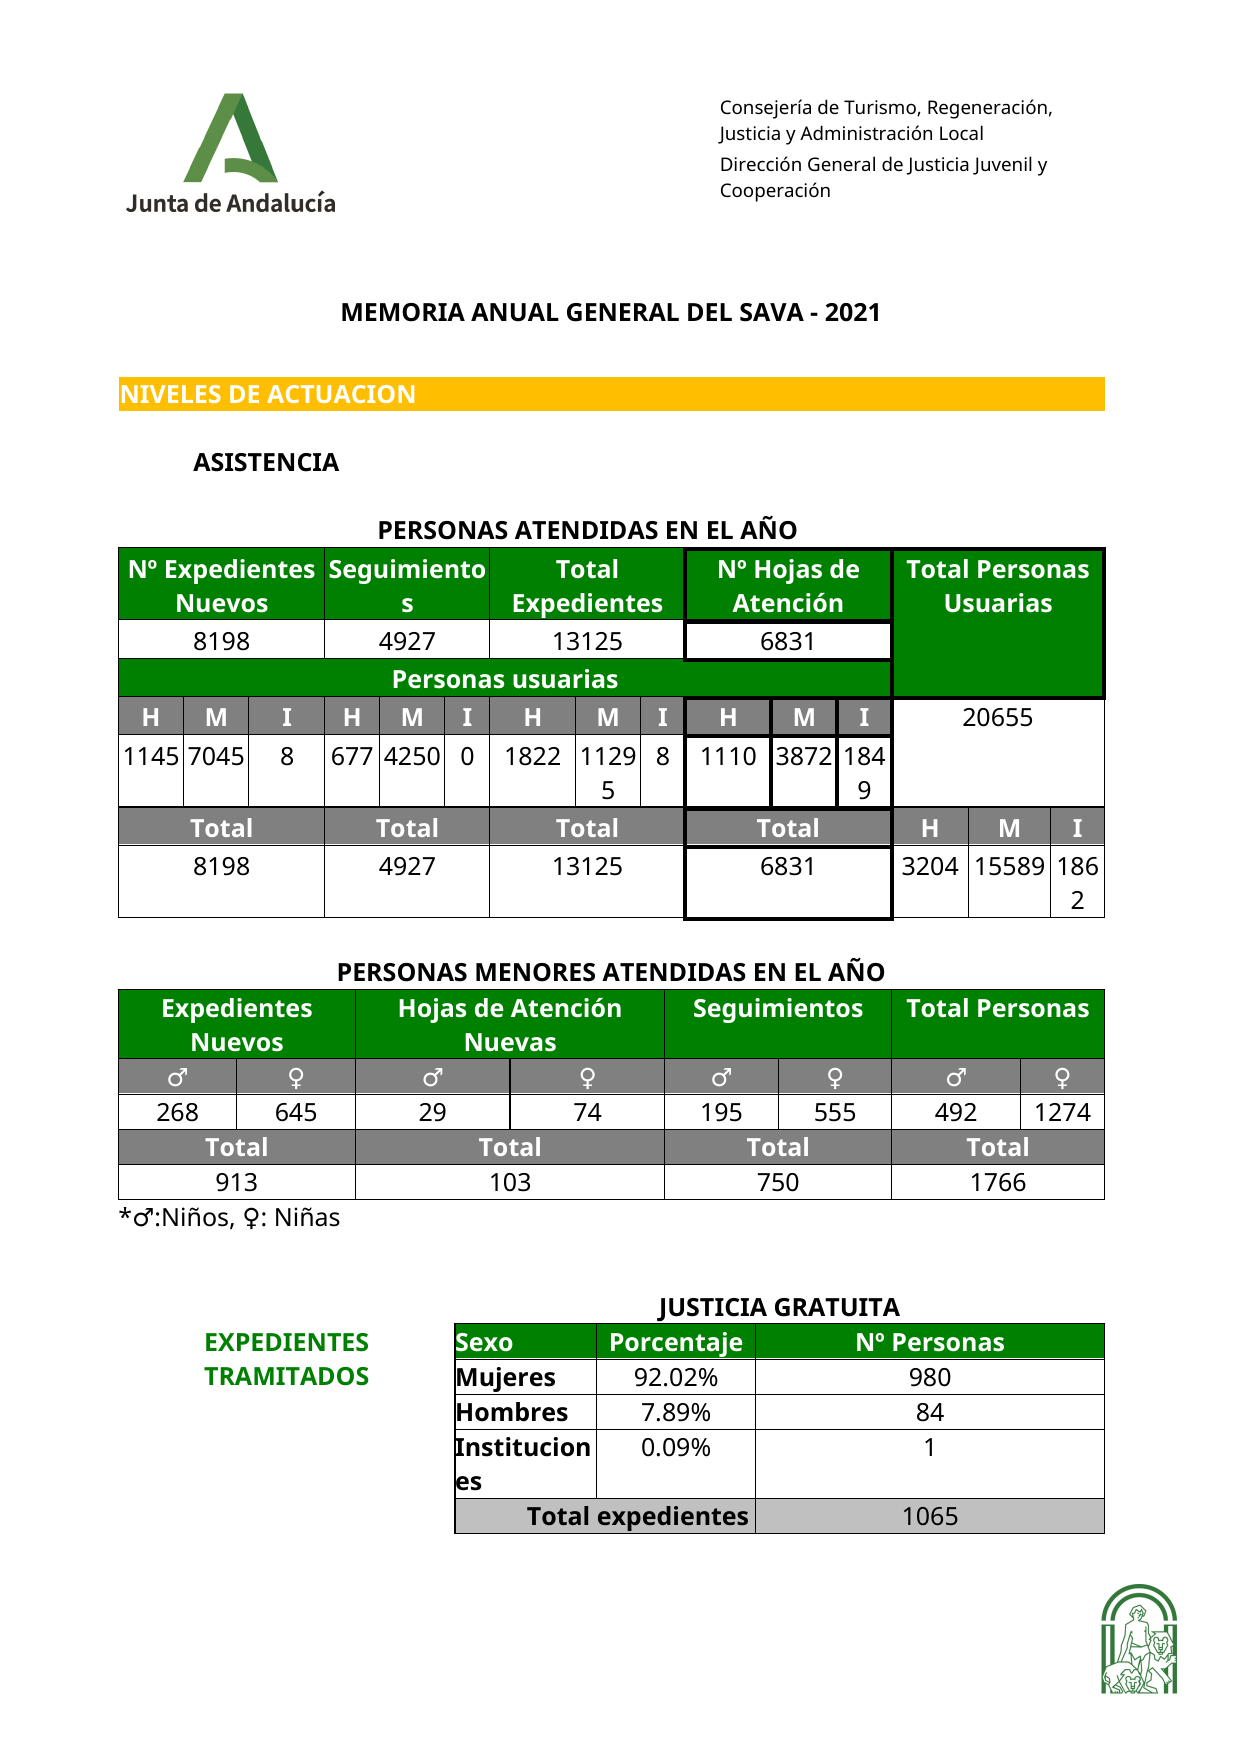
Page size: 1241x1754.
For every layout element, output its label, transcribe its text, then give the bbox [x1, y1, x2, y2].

table_cell 7.89% [597, 1395, 755, 1429]
table_header PERSONAS MENORES ATENDIDAS EN EL AÑO [118, 955, 1104, 989]
table_cell 7045 [184, 735, 248, 806]
table_cell Total [490, 808, 683, 844]
table_cell 555 [779, 1095, 891, 1128]
table_cell 92.02% [597, 1360, 755, 1393]
table_cell Total [119, 808, 324, 844]
table_cell 6831 [687, 624, 890, 658]
table_cell 1145 [119, 735, 183, 806]
table_cell 13125 [490, 620, 683, 658]
picture [106, 78, 355, 228]
table_cell H [119, 697, 183, 734]
table_cell M [576, 697, 640, 734]
table_cell 677 [325, 735, 379, 806]
table_cell H [894, 808, 968, 844]
text [719, 203, 1104, 213]
table_cell I [641, 697, 683, 734]
table_cell 195 [665, 1095, 778, 1128]
table_cell 4927 [325, 620, 489, 658]
table_cell Total [356, 1130, 664, 1164]
table_cell Nº Hojas de Atención [687, 551, 890, 619]
table_cell 1065 [756, 1499, 1104, 1533]
table_cell Total expedientes [456, 1499, 755, 1533]
table_cell Total [325, 808, 489, 844]
table_cell EXPEDIENTES TRAMITADOS [118, 1323, 454, 1533]
table_cell 1849 [839, 738, 890, 806]
table_cell 0 [445, 735, 489, 806]
table_header PERSONAS ATENDIDAS EN EL AÑO [118, 513, 1104, 547]
table_cell 1766 [892, 1165, 1104, 1199]
table_cell 13125 [490, 846, 683, 917]
table_cell 1 [756, 1430, 1104, 1498]
table_cell 8 [249, 735, 324, 806]
table_header [1046, 377, 1105, 411]
table_cell ♀ [1021, 1059, 1104, 1093]
table_cell 8198 [119, 620, 324, 658]
table_cell Personas usuarias [119, 659, 890, 696]
table_cell 268 [119, 1095, 236, 1128]
table_header [118, 1289, 455, 1323]
table_cell Total [665, 1130, 891, 1164]
table_cell 6831 [687, 849, 890, 917]
text [719, 146, 1104, 152]
table_cell M [380, 697, 444, 734]
table_cell Sexo [456, 1324, 596, 1358]
table_cell I [1051, 808, 1104, 844]
table_cell Total [687, 811, 890, 844]
table_cell ♀ [237, 1059, 355, 1093]
table_cell 3872 [773, 738, 835, 806]
table_cell Expedientes Nuevos [119, 990, 355, 1058]
table_cell 750 [665, 1165, 891, 1199]
text Consejería de Turismo, Regeneración, Justicia y Administración Local [719, 94, 1104, 146]
table_cell 1274 [1021, 1095, 1104, 1128]
table_cell 913 [119, 1165, 355, 1199]
text [719, 84, 1104, 94]
table_header NIVELES DE ACTUACION [119, 377, 1046, 411]
table_cell M [969, 808, 1050, 844]
table_cell I [445, 697, 489, 734]
picture [1100, 1582, 1178, 1695]
table_cell ♀ [511, 1059, 664, 1093]
table_cell Total Personas [892, 990, 1104, 1058]
table_cell H [687, 700, 769, 734]
table_cell Mujeres [456, 1360, 596, 1393]
table_cell 0.09% [597, 1430, 755, 1498]
table_cell Nº Personas [756, 1324, 1104, 1358]
table_cell Seguimientos [325, 548, 489, 619]
table_cell Seguimientos [665, 990, 891, 1058]
table_cell 1822 [490, 735, 575, 806]
table_cell ♂ [119, 1059, 236, 1093]
text Dirección General de Justicia Juvenil y Cooperación [719, 152, 1104, 203]
table_cell Total Expedientes [490, 548, 683, 619]
table_cell 20655 [894, 700, 1104, 806]
table_cell ♂ [356, 1059, 509, 1093]
table_cell *♂:Niños, ♀: Niñas [118, 1200, 1104, 1234]
table_cell Total [892, 1130, 1104, 1164]
table_cell 980 [756, 1360, 1104, 1393]
table_cell 4250 [380, 735, 444, 806]
table_cell 8198 [119, 846, 324, 917]
table_cell 74 [511, 1095, 664, 1128]
table_cell Instituciones [456, 1430, 596, 1498]
table_cell M [184, 697, 248, 734]
table_cell Porcentaje [597, 1324, 755, 1358]
table_cell 11295 [576, 735, 640, 806]
table_cell 29 [356, 1095, 509, 1128]
table_cell 645 [237, 1095, 355, 1128]
table_cell 1110 [687, 738, 769, 806]
table_cell Nº Expedientes Nuevos [119, 548, 324, 619]
text ASISTENCIA [118, 445, 1104, 479]
table_cell Total Personas Usuarias [894, 551, 1102, 696]
table_cell 15589 [969, 846, 1050, 917]
table_cell Hojas de Atención Nuevas [356, 990, 664, 1058]
table_cell I [839, 700, 890, 734]
table_cell H [325, 697, 379, 734]
table_header JUSTICIA GRATUITA [455, 1289, 1104, 1323]
table_cell 84 [756, 1395, 1104, 1429]
table_cell I [249, 697, 324, 734]
text MEMORIA ANUAL GENERAL DEL SAVA - 2021 [118, 294, 1104, 329]
table_cell 4927 [325, 846, 489, 917]
table_cell Hombres [456, 1395, 596, 1429]
table_cell 1862 [1051, 846, 1104, 917]
table_cell M [773, 700, 835, 734]
table_cell 3204 [894, 846, 968, 917]
table_cell ♂ [665, 1059, 778, 1093]
table_cell Total [119, 1130, 355, 1164]
table_cell ♀ [779, 1059, 891, 1093]
table_cell H [490, 697, 575, 734]
table_cell 492 [892, 1095, 1020, 1128]
table_cell 8 [641, 735, 683, 806]
table_cell 103 [356, 1165, 664, 1199]
table_cell ♂ [892, 1059, 1020, 1093]
